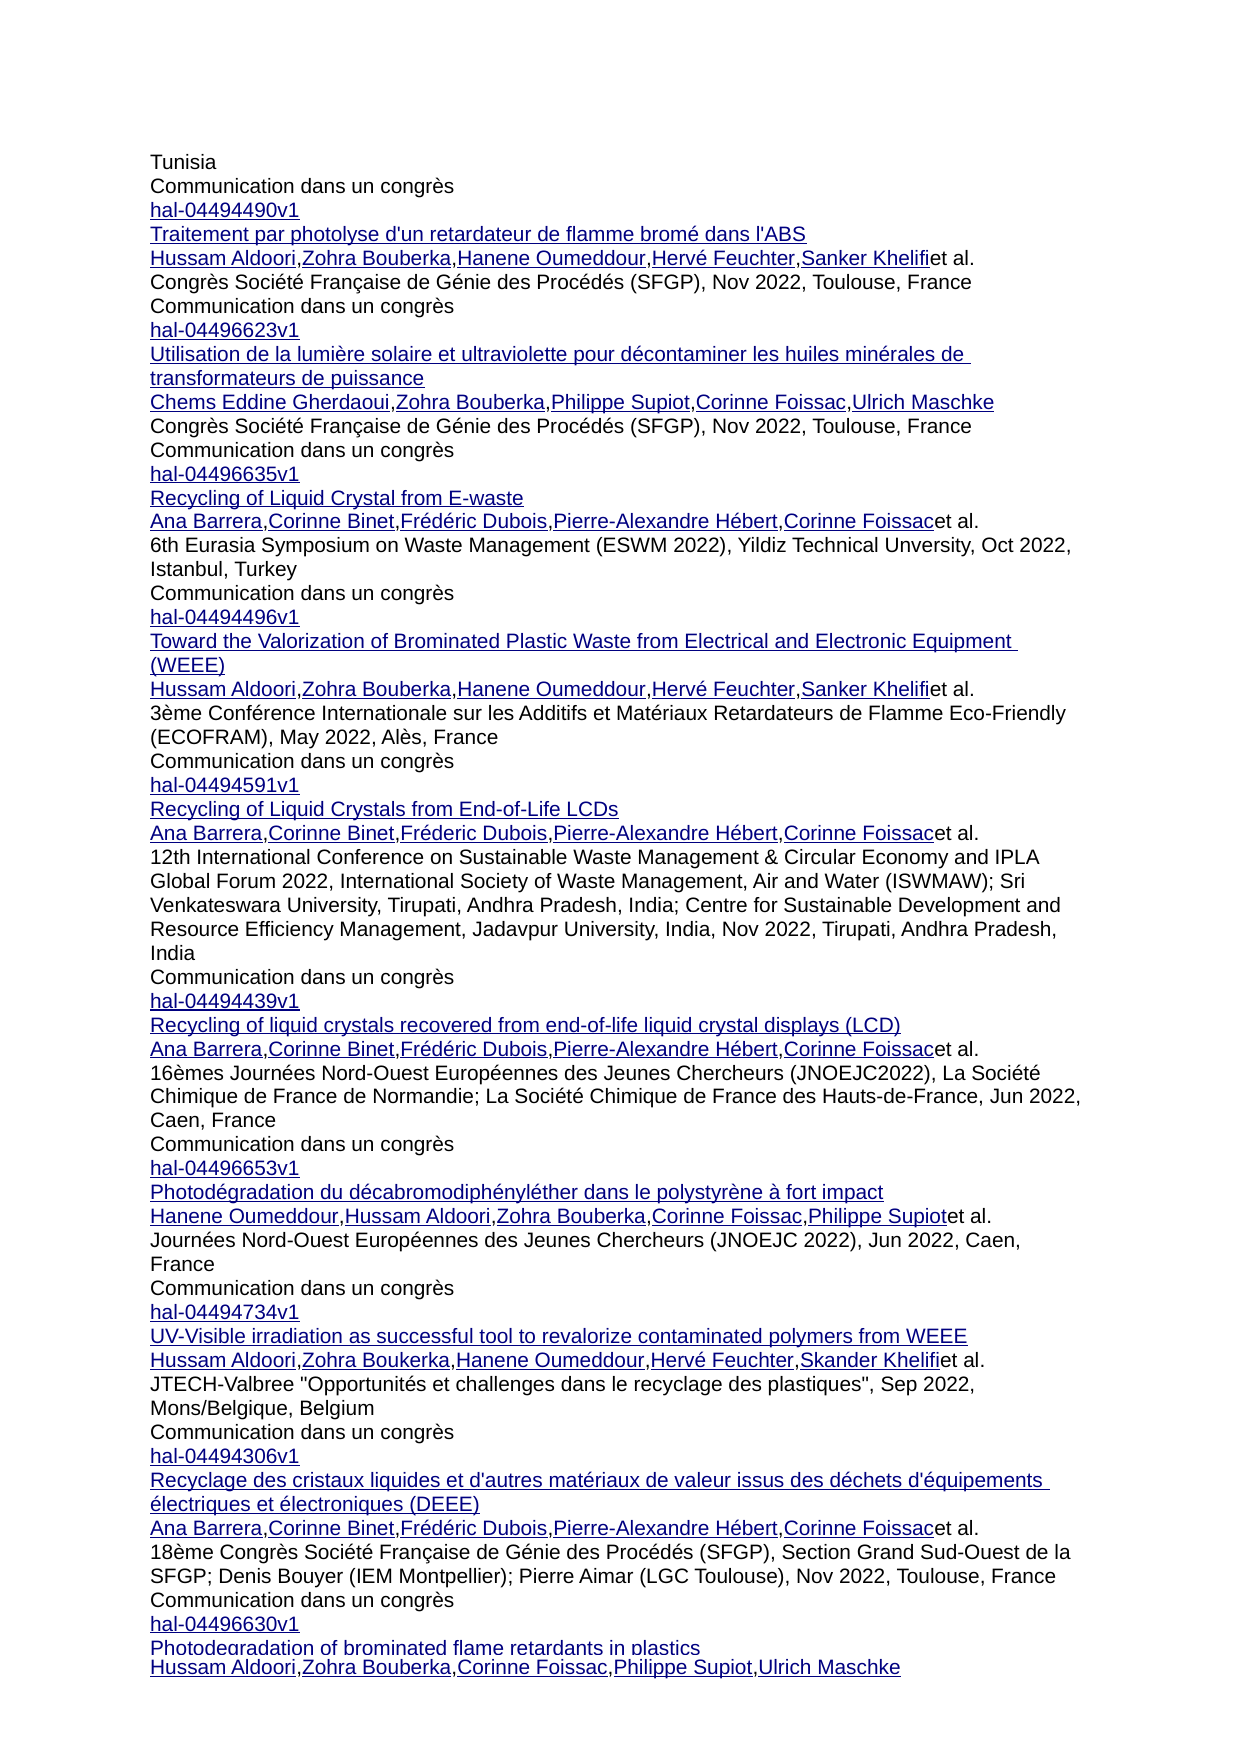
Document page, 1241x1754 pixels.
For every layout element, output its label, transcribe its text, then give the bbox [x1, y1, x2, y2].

table_cell Recycling of Liquid Crystal from E-waste Ana Barrera,Corinne Binet,Frédéric Dubois,Pierre-Alexandre Hébert,Corinne Foissacet al. 6th Eurasia Symposium on Waste Management (ESWM 2022), Yildiz Technical Unversity, Oct 2022, Istanbul, Turkey Communication dans un congrès hal-04494496v1 [150, 485, 1090, 629]
table_cell UV-Visible irradiation as successful tool to revalorize contaminated polymers from WEEE Hussam Aldoori,Zohra Boukerka,Hanene Oumeddour,Hervé Feuchter,Skander Khelifiet al. JTECH-Valbree "Opportunités et challenges dans le recyclage des plastiques", Sep 2022, Mons/Belgique, Belgium Communication dans un congrès hal-04494306v1 [150, 1324, 1090, 1468]
table_cell Recyclage des cristaux liquides et d'autres matériaux de valeur issus des déchets d'équipements électriques et électroniques (DEEE) Ana Barrera,Corinne Binet,Frédéric Dubois,Pierre-Alexandre Hébert,Corinne Foissacet al. 18ème Congrès Société Française de Génie des Procédés (SFGP), Section Grand Sud-Ouest de la SFGP; Denis Bouyer (IEM Montpellier); Pierre Aimar (LGC Toulouse), Nov 2022, Toulouse, France Communication dans un congrès hal-04496630v1 [150, 1468, 1090, 1635]
table_cell Photodégradation du décabromodiphényléther dans le polystyrène à fort impact Hanene Oumeddour,Hussam Aldoori,Zohra Bouberka,Corinne Foissac,Philippe Supiotet al. Journées Nord-Ouest Européennes des Jeunes Chercheurs (JNOEJC 2022), Jun 2022, Caen, France Communication dans un congrès hal-04494734v1 [150, 1180, 1090, 1324]
table_cell Tunisia Communication dans un congrès hal-04494490v1 [150, 150, 1090, 222]
table_cell Utilisation de la lumière solaire et ultraviolette pour décontaminer les huiles minérales de transformateurs de puissance Chems Eddine Gherdaoui,Zohra Bouberka,Philippe Supiot,Corinne Foissac,Ulrich Maschke Congrès Société Française de Génie des Procédés (SFGP), Nov 2022, Toulouse, France Communication dans un congrès hal-04496635v1 [150, 342, 1090, 485]
table_cell Photodegradation of brominated flame retardants in plastics Hussam Aldoori,Zohra Bouberka,Corinne Foissac,Philippe Supiot,Ulrich Maschke [150, 1635, 1090, 1679]
table_cell Traitement par photolyse d'un retardateur de flamme bromé dans l'ABS Hussam Aldoori,Zohra Bouberka,Hanene Oumeddour,Hervé Feuchter,Sanker Khelifiet al. Congrès Société Française de Génie des Procédés (SFGP), Nov 2022, Toulouse, France Communication dans un congrès hal-04496623v1 [150, 222, 1090, 342]
table_cell Recycling of liquid crystals recovered from end-of-life liquid crystal displays (LCD) Ana Barrera,Corinne Binet,Frédéric Dubois,Pierre-Alexandre Hébert,Corinne Foissacet al. 16èmes Journées Nord-Ouest Européennes des Jeunes Chercheurs (JNOEJC2022), La Société Chimique de France de Normandie; La Société Chimique de France des Hauts-de-France, Jun 2022, Caen, France Communication dans un congrès hal-04496653v1 [150, 1013, 1090, 1180]
table_cell Recycling of Liquid Crystals from End-of-Life LCDs Ana Barrera,Corinne Binet,Fréderic Dubois,Pierre-Alexandre Hébert,Corinne Foissacet al. 12th International Conference on Sustainable Waste Management & Circular Economy and IPLA Global Forum 2022, International Society of Waste Management, Air and Water (ISWMAW); Sri Venkateswara University, Tirupati, Andhra Pradesh, India; Centre for Sustainable Development and Resource Efficiency Management, Jadavpur University, India, Nov 2022, Tirupati, Andhra Pradesh, India Communication dans un congrès hal-04494439v1 [150, 797, 1090, 1012]
table_cell Toward the Valorization of Brominated Plastic Waste from Electrical and Electronic Equipment (WEEE) Hussam Aldoori,Zohra Bouberka,Hanene Oumeddour,Hervé Feuchter,Sanker Khelifiet al. 3ème Conférence Internationale sur les Additifs et Matériaux Retardateurs de Flamme Eco-Friendly (ECOFRAM), May 2022, Alès, France Communication dans un congrès hal-04494591v1 [150, 629, 1090, 797]
